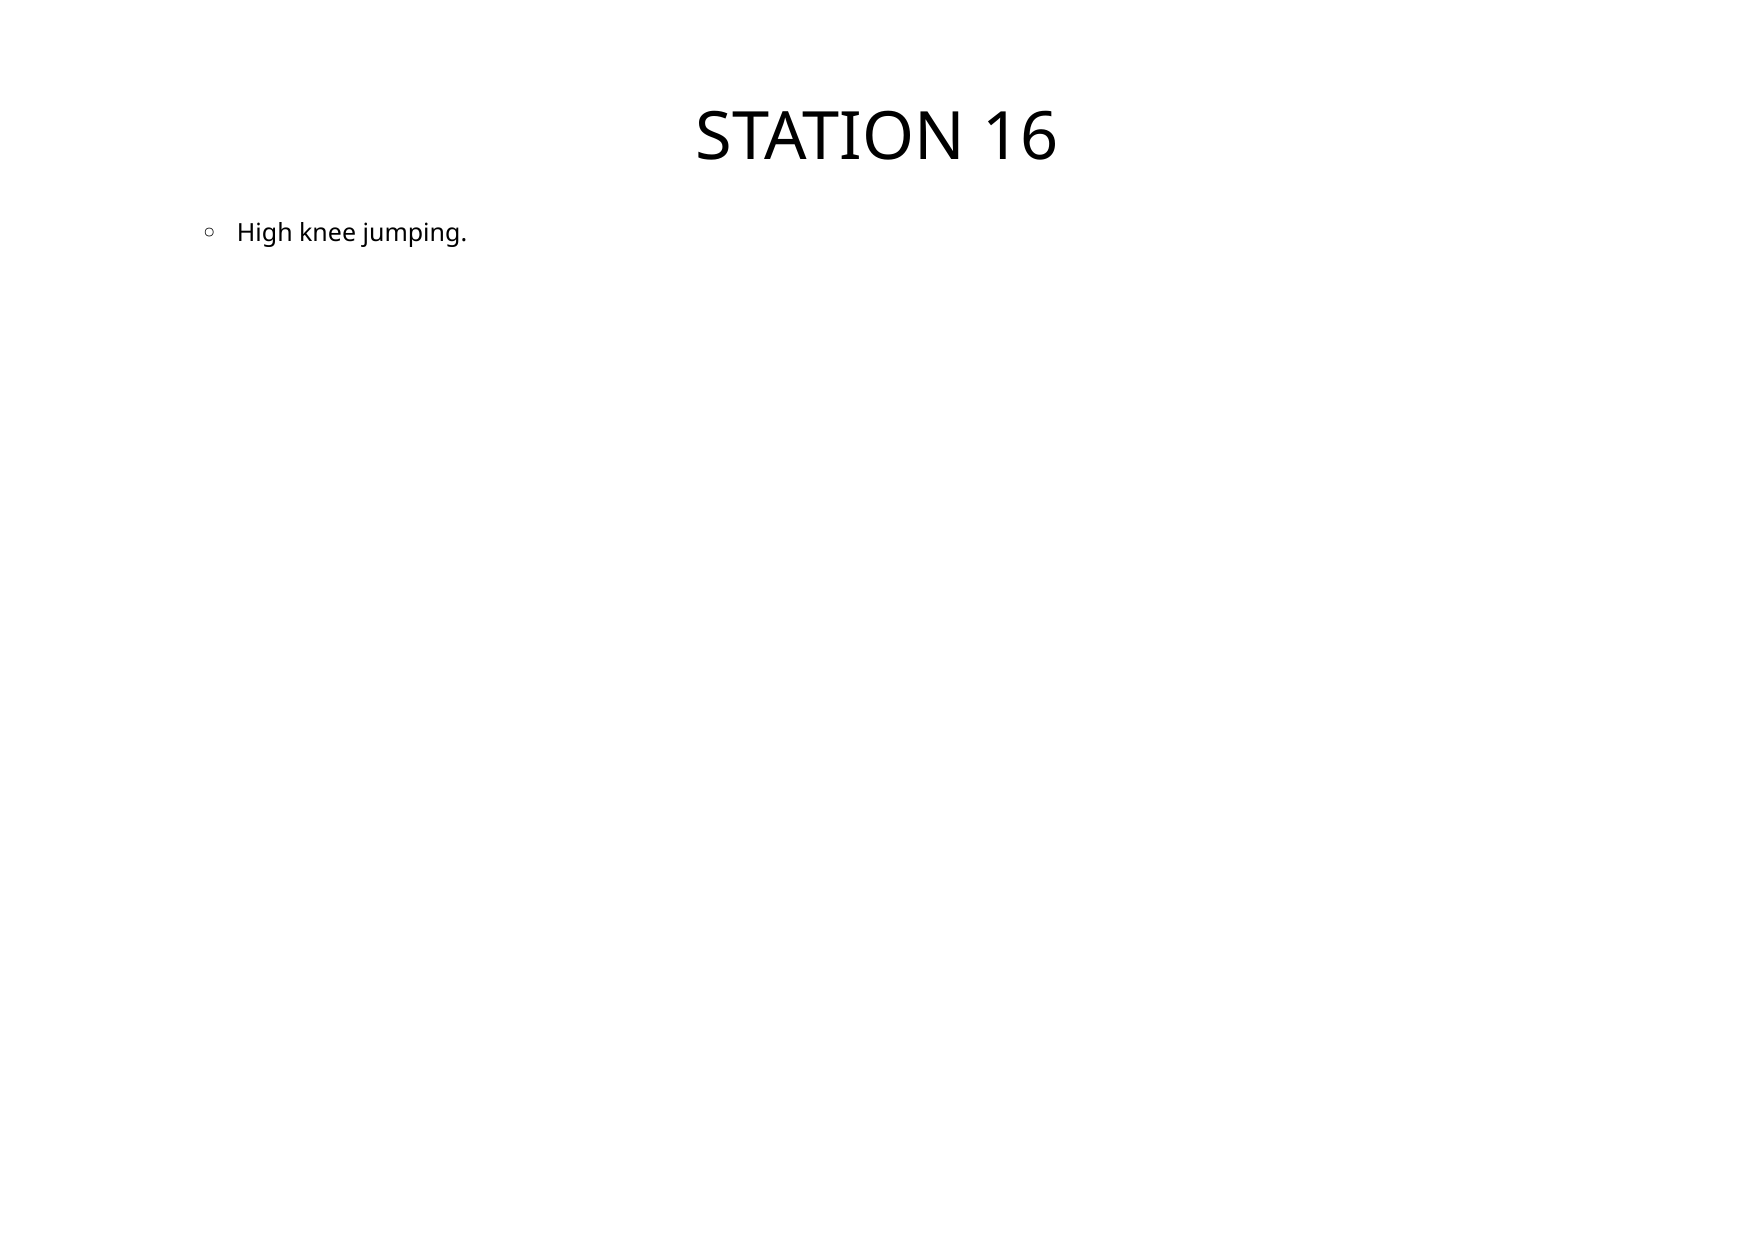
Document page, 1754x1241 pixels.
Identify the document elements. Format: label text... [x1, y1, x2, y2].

table_cell Instructions Hold racquet up at all times, lead in direction of movement; Move feet along ladder as fast and quietly as possible; Movements include: Both feet in each field, one foot leads, then alternate; Shuffle left and shuffle right (like above, but sideways); Out-out-in-in-up; All of the above, but backwards; High knee jumping. [118, 209, 877, 255]
table_cell [877, 209, 1636, 255]
